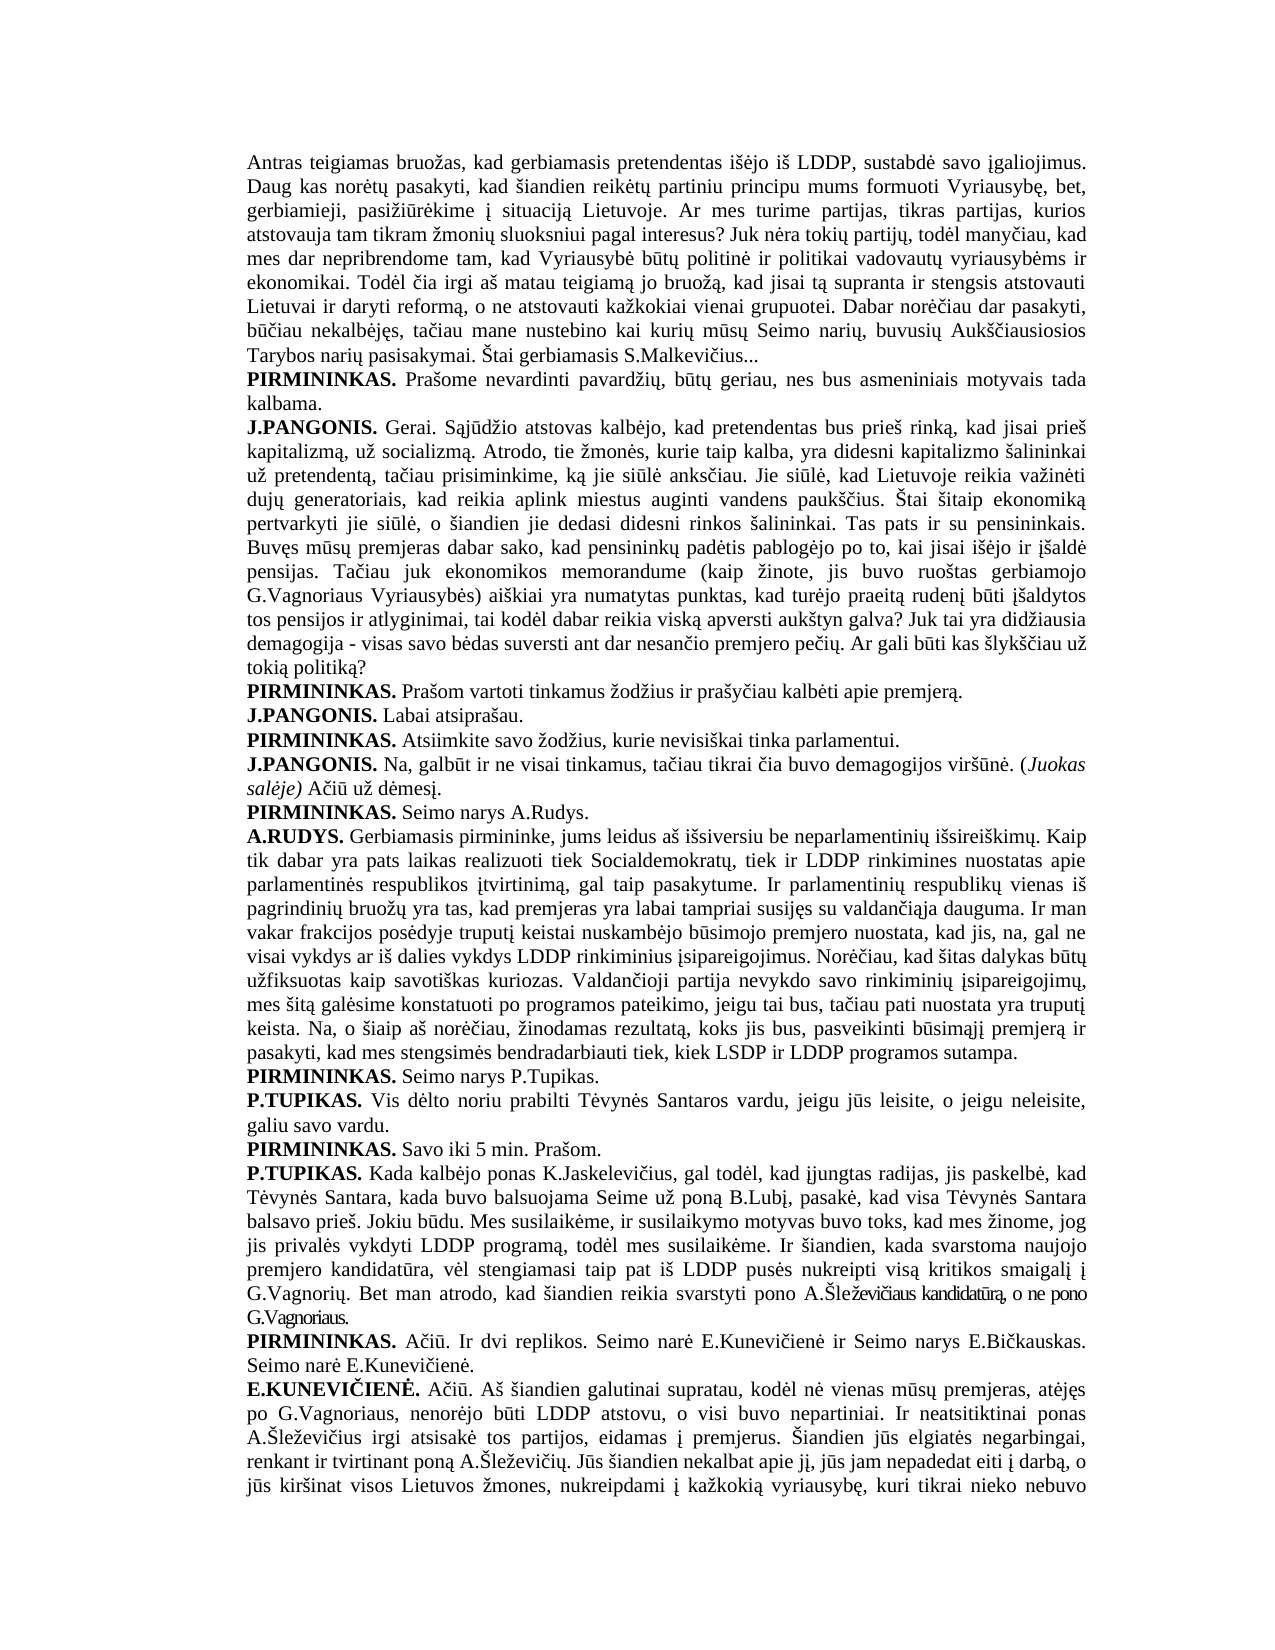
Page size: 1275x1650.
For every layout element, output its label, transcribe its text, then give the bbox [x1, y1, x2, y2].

text PIRMININKAS. Prašome nevardinti pavardžių, būtų geriau, nes bus asmeniniais motyvais tada kalbama. [247, 367, 1087, 415]
text PIRMININKAS. Ačiū. Ir dvi replikos. Seimo narė E.Kunevičienė ir Seimo narys E.Bičkauskas. Seimo narė E.Kunevičienė. [247, 1329, 1087, 1377]
text PIRMININKAS. Seimo narys P.Tupikas. [247, 1064, 1087, 1088]
text J.PANGONIS. Na, galbūt ir ne visai tinkamus, tačiau tikrai čia buvo demagogijos viršūnė. (Juokas salėje) Ačiū už dėmesį. [247, 752, 1087, 800]
text J.PANGONIS. Labai atsiprašau. [247, 703, 1087, 727]
text Antras teigiamas bruožas, kad gerbiamasis pretendentas išėjo iš LDDP, sustabdė savo įgaliojimus. Daug kas norėtų pasakyti, kad šiandien reikėtų partiniu principu mums formuoti Vyriausybę, bet, gerbiamieji, pasižiūrėkime į situaciją Lietuvoje. Ar mes turime partijas, tikras partijas, kurios atstovauja tam tikram žmonių sluoksniui pagal interesus? Juk nėra tokių partijų, todėl manyčiau, kad mes dar nepribrendome tam, kad Vyriausybė būtų politinė ir politikai vadovautų vyriausybėms ir ekonomikai. Todėl čia irgi aš matau teigiamą jo bruožą, kad jisai tą supranta ir stengsis atstovauti Lietuvai ir daryti reformą, o ne atstovauti kažkokiai vienai grupuotei. Dabar norėčiau dar pasakyti, būčiau nekalbėjęs, tačiau mane nustebino kai kurių mūsų Seimo narių, buvusių Aukščiausiosios Tarybos narių pasisakymai. Štai gerbiamasis S.Malkevičius... [247, 150, 1087, 367]
text J.PANGONIS. Gerai. Sąjūdžio atstovas kalbėjo, kad pretendentas bus prieš rinką, kad jisai prieš kapitalizmą, už socializmą. Atrodo, tie žmonės, kurie taip kalba, yra didesni kapitalizmo šalininkai už pretendentą, tačiau prisiminkime, ką jie siūlė anksčiau. Jie siūlė, kad Lietuvoje reikia važinėti dujų generatoriais, kad reikia aplink miestus auginti vandens paukščius. Štai šitaip ekonomiką pertvarkyti jie siūlė, o šiandien jie dedasi didesni rinkos šalininkai. Tas pats ir su pensininkais. Buvęs mūsų premjeras dabar sako, kad pensininkų padėtis pablogėjo po to, kai jisai išėjo ir įšaldė pensijas. Tačiau juk ekonomikos memorandume (kaip žinote, jis buvo ruoštas gerbiamojo G.Vagnoriaus Vyriausybės) aiškiai yra numatytas punktas, kad turėjo praeitą rudenį būti įšaldytos tos pensijos ir atlyginimai, tai kodėl dabar reikia viską apversti aukštyn galva? Juk tai yra didžiausia demagogija - visas savo bėdas suversti ant dar nesančio premjero pečių. Ar gali būti kas šlykščiau už tokią politiką? [247, 415, 1087, 679]
text A.RUDYS. Gerbiamasis pirmininke, jums leidus aš išsiversiu be neparlamentinių išsireiškimų. Kaip tik dabar yra pats laikas realizuoti tiek Socialdemokratų, tiek ir LDDP rinkimines nuostatas apie parlamentinės respublikos įtvirtinimą, gal taip pasakytume. Ir parlamentinių respublikų vienas iš pagrindinių bruožų yra tas, kad premjeras yra labai tampriai susijęs su valdančiąja dauguma. Ir man vakar frakcijos posėdyje truputį keistai nuskambėjo būsimojo premjero nuostata, kad jis, na, gal ne visai vykdys ar iš dalies vykdys LDDP rinkiminius įsipareigojimus. Norėčiau, kad šitas dalykas būtų užfiksuotas kaip savotiškas kuriozas. Valdančioji partija nevykdo savo rinkiminių įsipareigojimų, mes šitą galėsime konstatuoti po programos pateikimo, jeigu tai bus, tačiau pati nuostata yra truputį keista. Na, o šiaip aš norėčiau, žinodamas rezultatą, koks jis bus, pasveikinti būsimąjį premjerą ir pasakyti, kad mes stengsimės bendradarbiauti tiek, kiek LSDP ir LDDP programos sutampa. [247, 824, 1087, 1064]
text PIRMININKAS. Atsiimkite savo žodžius, kurie nevisiškai tinka parlamentui. [247, 727, 1087, 752]
text P.TUPIKAS. Kada kalbėjo ponas K.Jaskelevičius, gal todėl, kad įjungtas radijas, jis paskelbė, kad Tėvynės Santara, kada buvo balsuojama Seime už poną B.Lubį, pasakė, kad visa Tėvynės Santara balsavo prieš. Jokiu būdu. Mes susilaikėme, ir susilaikymo motyvas buvo toks, kad mes žinome, jog jis privalės vykdyti LDDP programą, todėl mes susilaikėme. Ir šiandien, kada svarstoma naujojo premjero kandidatūra, vėl stengiamasi taip pat iš LDDP pusės nukreipti visą kritikos smaigalį į G.Vagnorių. Bet man atrodo, kad šiandien reikia svarstyti pono A.Šleževičiaus kandidatūrą, o ne pono G.Vagnoriaus. [247, 1161, 1087, 1329]
text E.KUNEVIČIENĖ. Ačiū. Aš šiandien galutinai supratau, kodėl nė vienas mūsų premjeras, atėjęs po G.Vagnoriaus, nenorėjo būti LDDP atstovu, o visi buvo nepartiniai. Ir neatsitiktinai ponas A.Šleževičius irgi atsisakė tos partijos, eidamas į premjerus. Šiandien jūs elgiatės negarbingai, renkant ir tvirtinant poną A.Šleževičių. Jūs šiandien nekalbat apie jį, jūs jam nepadedat eiti į darbą, o jūs kiršinat visos Lietuvos žmones, nukreipdami į kažkokią vyriausybę, kuri tikrai nieko nebuvo [247, 1377, 1087, 1497]
text P.TUPIKAS. Vis dėlto noriu prabilti Tėvynės Santaros vardu, jeigu jūs leisite, o jeigu neleisite, galiu savo vardu. [247, 1088, 1087, 1137]
text PIRMININKAS. Savo iki 5 min. Prašom. [247, 1137, 1087, 1161]
text PIRMININKAS. Prašom vartoti tinkamus žodžius ir prašyčiau kalbėti apie premjerą. [247, 679, 1087, 703]
text PIRMININKAS. Seimo narys A.Rudys. [247, 800, 1087, 824]
